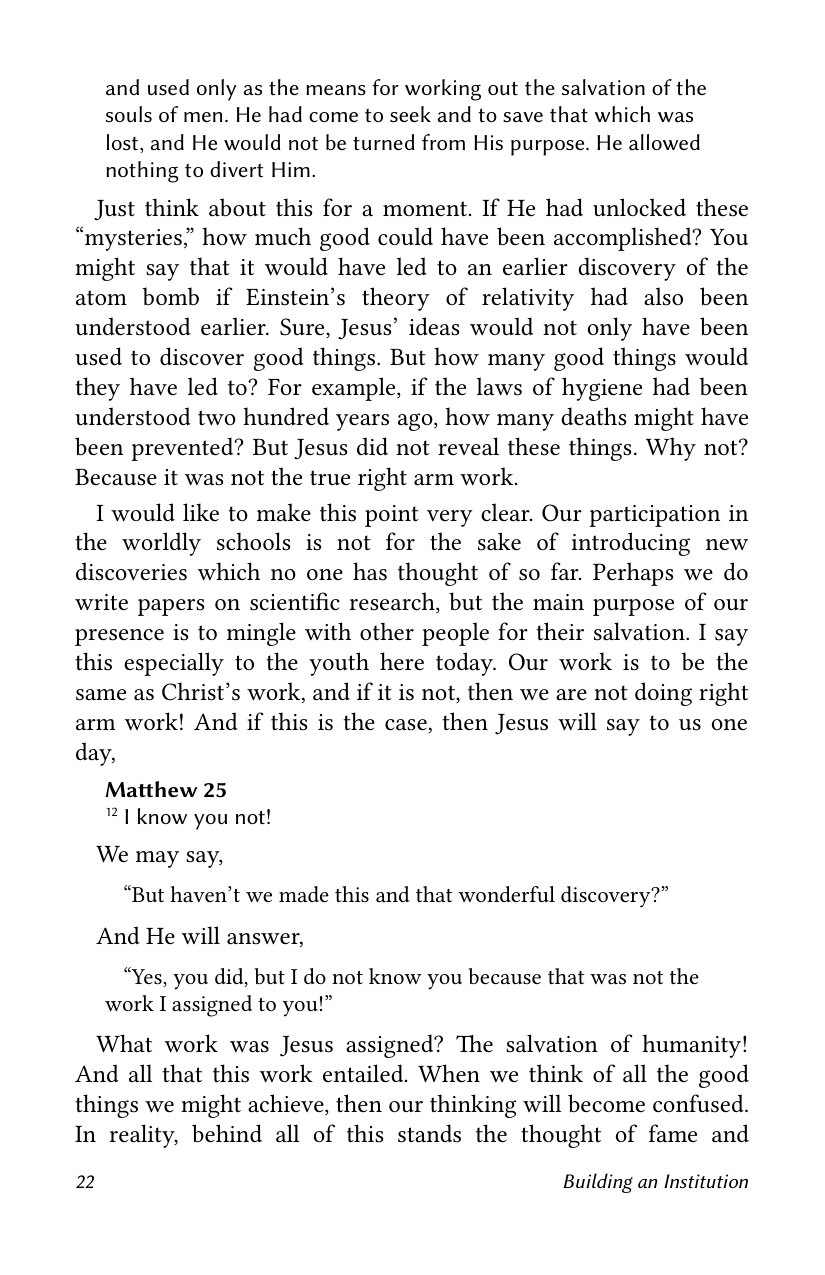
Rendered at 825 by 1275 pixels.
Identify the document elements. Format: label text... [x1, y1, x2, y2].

text Matthew 25 [105, 777, 750, 803]
text “But haven’t we made this and that wonderful discovery?” [105, 882, 720, 908]
text 12 I know you not! [105, 804, 720, 830]
text and used only as the means for working out the salvation of the souls of men. He had come to seek and to save that which was lost, and He would not be turned from His purpose. He allowed nothing to divert Him. [105, 75, 720, 183]
text Just think about this for a moment. If He had unlocked these “mysteries,” how much good could have been accomplished? You might say that it would have led to an earlier discovery of the atom bomb if Einstein’s theory of relativity had also been understood earlier. Sure, Jesus’ ideas would not only have been used to discover good things. But how many good things would they have led to? For example, if the laws of hygiene had been understood two hundred years ago, how many deaths might have been prevented? But Jesus did not reveal these things. Why not? Because it was not the true right arm work. [75, 193, 750, 491]
text We may say, [75, 841, 750, 869]
text “Yes, you did, but I do not know you because that was not the work I assigned to you!” [105, 964, 720, 1017]
text What work was Jesus assigned? The salvation of humanity! And all that this work entailed. When we think of all the good things we might achieve, then our thinking will become confused. In reality, behind all of this stands the thought of fame and [75, 1030, 750, 1149]
text I would like to make this point very clear. Our participation in the worldly schools is not for the sake of introducing new discoveries which no one has thought of so far. Perhaps we do write papers on scientific research, but the main purpose of our presence is to mingle with other people for their salvation. I say this especially to the youth here today. Our work is to be the same as Christ’s work, and if it is not, then we are not doing right arm work! And if this is the case, then Jesus will say to us one day, [75, 498, 750, 766]
text And He will answer, [75, 922, 750, 950]
